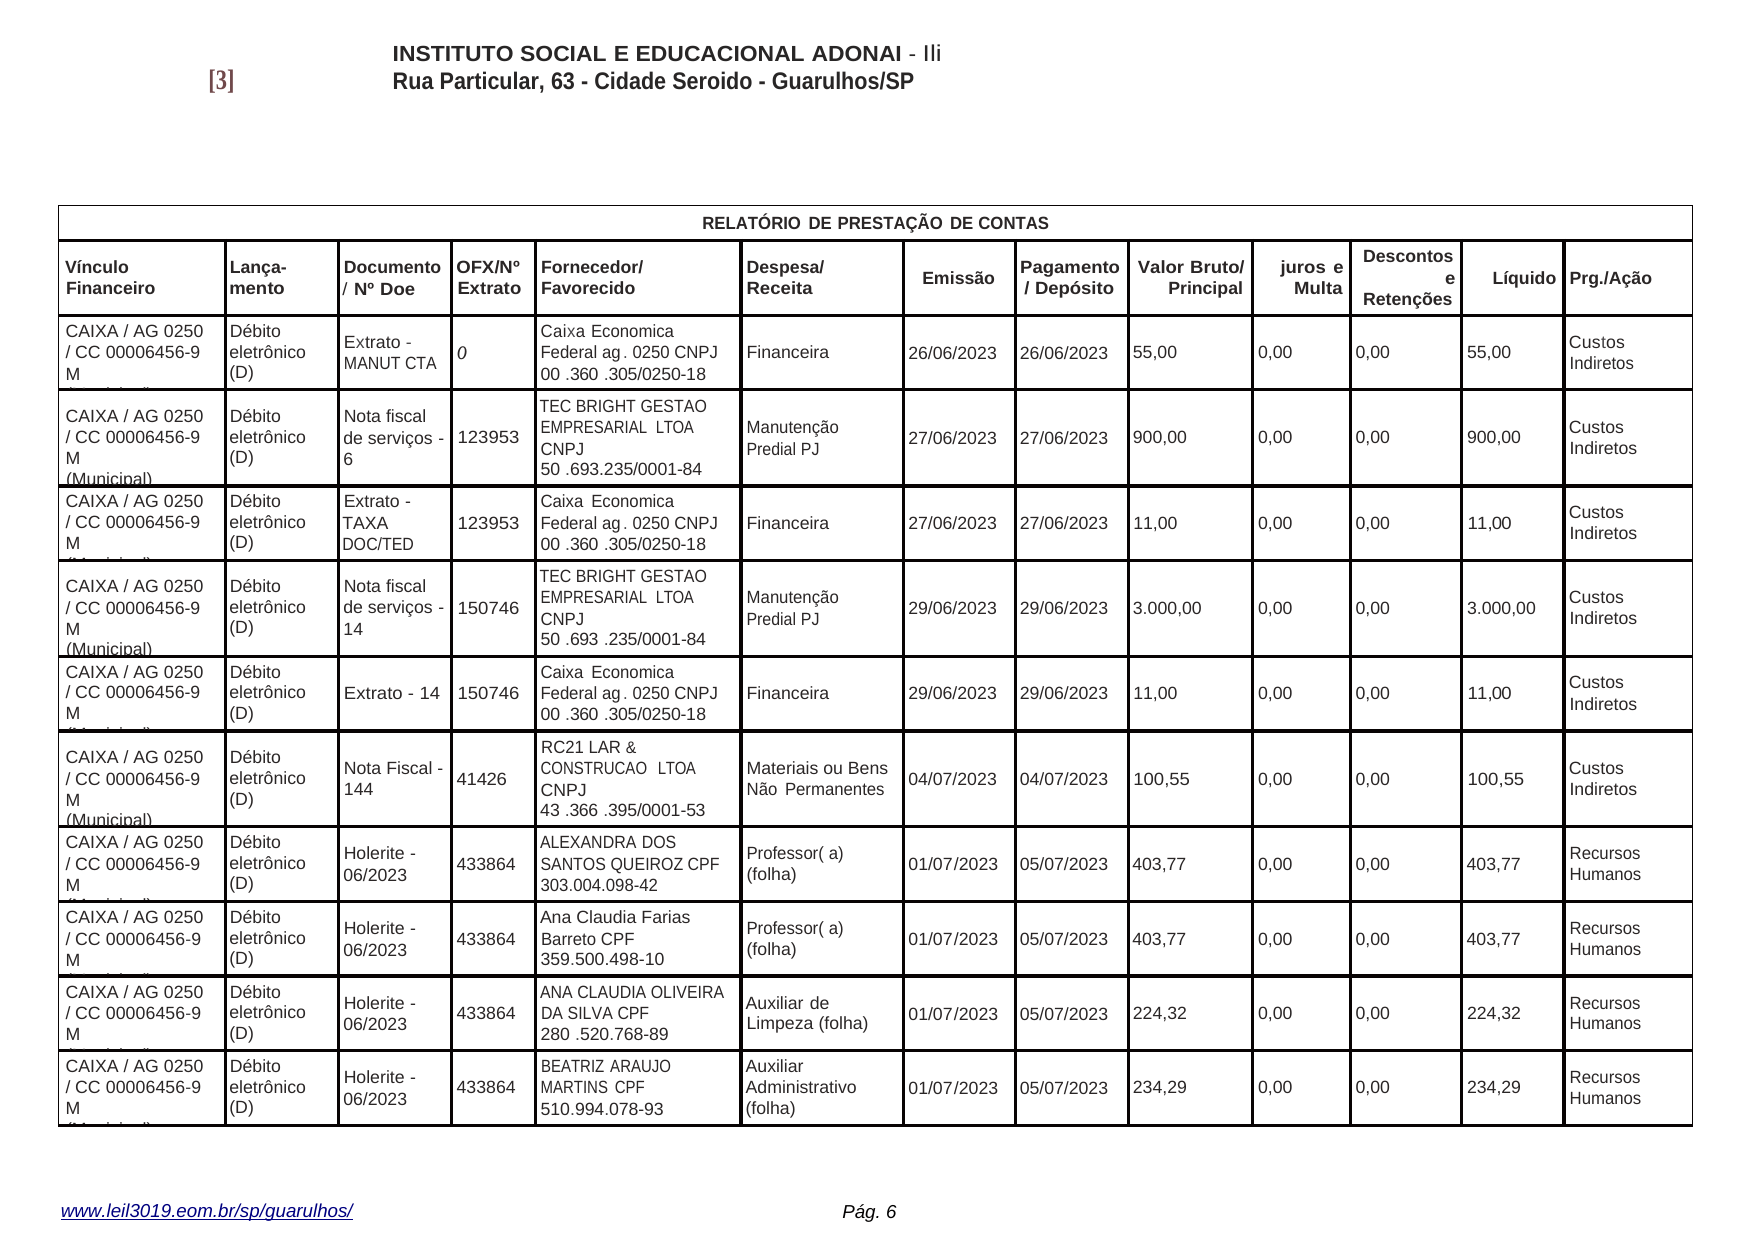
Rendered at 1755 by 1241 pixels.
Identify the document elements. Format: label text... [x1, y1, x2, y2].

table_cell CAIXA / AG 0250 / CC 00006456-9 M (Municipal) [59, 978, 224, 1049]
table_cell Financeira [743, 317, 902, 388]
table_cell CAIXA / AG 0250 / CC 00006456-9 M (Municipal) [59, 1052, 224, 1124]
table_cell Lança- mento [227, 242, 337, 314]
table_cell CAIXA / AG 0250 / CC 00006456-9 M (Municipal) [59, 562, 224, 654]
table_cell Manutenção Predial PJ [743, 562, 902, 654]
table_cell Professor( a) (folha) [743, 828, 902, 900]
table_cell 11,00 [1463, 658, 1562, 729]
table_cell Materiais ou Bens Não Permanentes [743, 733, 902, 825]
table_cell Caixa Economica Federal ag. 0250 CNPJ 00 .360 .305/0250-18 [537, 488, 739, 558]
table_cell CAIXA / AG 0250 / CC 00006456-9 M (Municipal) [59, 658, 224, 729]
table_cell Recursos Humanos [1566, 1052, 1692, 1124]
table_cell Custos Indiretos [1566, 562, 1692, 654]
table_cell 27/06/2023 [1017, 391, 1127, 484]
table_cell Débito eletrônico (D) [227, 391, 337, 484]
table_cell OFX/Nº Extrato [453, 242, 534, 314]
table_cell 433864 [453, 978, 534, 1049]
table_cell Recursos Humanos [1566, 828, 1692, 900]
table_cell 11,00 [1130, 488, 1251, 558]
table_cell 29/06/2023 [905, 658, 1014, 729]
table_cell Vínculo Financeiro [59, 242, 224, 314]
table_cell 0,00 [1352, 317, 1460, 388]
table_cell 01/07/2023 [905, 903, 1014, 974]
table_cell 0,00 [1254, 828, 1349, 900]
table_cell Descontos e Retenções [1352, 242, 1460, 314]
table_cell ALEXANDRA DOS SANTOS QUEIROZ CPF 303.004.098-42 [537, 828, 739, 900]
table_cell ANA CLAUDIA OLIVEIRA DA SILVA CPF 280 .520.768-89 [537, 978, 739, 1049]
table_cell Débito eletrônico (D) [227, 488, 337, 558]
table_cell 0,00 [1352, 391, 1460, 484]
table_cell 0,00 [1352, 1052, 1460, 1124]
table_cell 29/06/2023 [1017, 562, 1127, 654]
table_cell 403,77 [1130, 903, 1251, 974]
table_header RELATÓRIO DE PRESTAÇÃO DE CONTAS [59, 206, 1692, 239]
table_cell TEC BRIGHT GESTAO EMPRESARIAL LTOA CNPJ 50 .693.235/0001-84 [537, 391, 739, 484]
table_cell 0,00 [1254, 733, 1349, 825]
table_cell 0,00 [1254, 978, 1349, 1049]
table_cell 234,29 [1463, 1052, 1562, 1124]
table_cell 04/07/2023 [1017, 733, 1127, 825]
table_cell Débito eletrônico (D) [227, 733, 337, 825]
table_cell 0,00 [1254, 903, 1349, 974]
table_cell CAIXA / AG 0250 / CC 00006456-9 M (Municipal) [59, 391, 224, 484]
table_cell Débito eletrônico (D) [227, 978, 337, 1049]
table_cell Caixa Economica Federal ag. 0250 CNPJ 00 .360 .305/0250-18 [537, 658, 739, 729]
table_cell 433864 [453, 1052, 534, 1124]
table_cell CAIXA / AG 0250 / CC 00006456-9 M (Municipal) [59, 488, 224, 558]
table_cell 41426 [453, 733, 534, 825]
table_cell 0,00 [1352, 658, 1460, 729]
table_cell 224,32 [1130, 978, 1251, 1049]
table_cell Auxiliar Administrativo (folha) [743, 1052, 902, 1124]
table_cell 26/06/2023 [905, 317, 1014, 388]
table_cell Fornecedor/ Favorecido [537, 242, 739, 314]
table_cell Nota Fiscal - 144 [340, 733, 450, 825]
table_cell 26/06/2023 [1017, 317, 1127, 388]
table_cell 29/06/2023 [905, 562, 1014, 654]
table_cell 01/07/2023 [905, 978, 1014, 1049]
table_cell 0,00 [1254, 317, 1349, 388]
table_cell 123953 [453, 391, 534, 484]
table_cell 0,00 [1352, 903, 1460, 974]
table_cell 27/06/2023 [905, 488, 1014, 558]
table_cell Débito eletrônico (D) [227, 828, 337, 900]
table_cell 403,77 [1463, 903, 1562, 974]
table_cell CAIXA / AG 0250 / CC 00006456-9 M (Municipal) [59, 733, 224, 825]
table_cell Caixa Economica Federal ag. 0250 CNPJ 00 .360 .305/0250-18 [537, 317, 739, 388]
table_cell 01/07/2023 [905, 828, 1014, 900]
table_cell Financeira [743, 488, 902, 558]
table_cell Ana Claudia Farias Barreto CPF 359.500.498-10 [537, 903, 739, 974]
table_cell 900,00 [1130, 391, 1251, 484]
table_cell 11,00 [1130, 658, 1251, 729]
table_cell 123953 [453, 488, 534, 558]
table_cell Custos Indiretos [1566, 488, 1692, 558]
table_cell 05/07/2023 [1017, 903, 1127, 974]
table_cell Valor Bruto/ Principal [1130, 242, 1251, 314]
table_cell 403,77 [1463, 828, 1562, 900]
table_cell Nota fiscal de serviços - 14 [340, 562, 450, 654]
table_cell Auxiliar de Limpeza (folha) [743, 978, 902, 1049]
table_cell Recursos Humanos [1566, 978, 1692, 1049]
table_cell 0,00 [1352, 733, 1460, 825]
table_cell Custos Indiretos [1566, 658, 1692, 729]
table_cell 55,00 [1463, 317, 1562, 388]
table_cell 0,00 [1254, 488, 1349, 558]
table_cell Holerite - 06/2023 [340, 1052, 450, 1124]
table_cell 01/07/2023 [905, 1052, 1014, 1124]
table_cell Débito eletrônico (D) [227, 1052, 337, 1124]
table_cell Despesa/ Receita [743, 242, 902, 314]
table_cell 900,00 [1463, 391, 1562, 484]
table_cell 0,00 [1352, 488, 1460, 558]
table_cell Holerite - 06/2023 [340, 903, 450, 974]
table_cell 55,00 [1130, 317, 1251, 388]
table_cell 0,00 [1352, 978, 1460, 1049]
table_cell 224,32 [1463, 978, 1562, 1049]
table_cell Extrato - MANUT CTA [340, 317, 450, 388]
table_cell CAIXA / AG 0250 / CC 00006456-9 M (Municipal) [59, 828, 224, 900]
table_cell 433864 [453, 828, 534, 900]
table_cell 433864 [453, 903, 534, 974]
table_cell RC21 LAR & CONSTRUCAO LTOA CNPJ 43 .366 .395/0001-53 [537, 733, 739, 825]
table_cell juros e Multa [1254, 242, 1349, 314]
table_cell o [453, 317, 534, 388]
table_cell Financeira [743, 658, 902, 729]
table_cell CAIXA / AG 0250 / CC 00006456-9 M (Municipal) [59, 903, 224, 974]
table_cell 05/07/2023 [1017, 978, 1127, 1049]
table_cell Débito eletrônico (D) [227, 562, 337, 654]
table_cell 234,29 [1130, 1052, 1251, 1124]
table_cell 0,00 [1254, 391, 1349, 484]
table_cell Débito eletrônico (D) [227, 903, 337, 974]
table_cell 05/07/2023 [1017, 828, 1127, 900]
table_cell Líquido [1463, 242, 1562, 314]
table_cell 29/06/2023 [1017, 658, 1127, 729]
table_cell Manutenção Predial PJ [743, 391, 902, 484]
table_cell 150746 [453, 562, 534, 654]
table_cell Débito eletrônico (D) [227, 317, 337, 388]
table_cell 27/06/2023 [905, 391, 1014, 484]
table_cell 27/06/2023 [1017, 488, 1127, 558]
table_cell 0,00 [1352, 562, 1460, 654]
table_cell BEATRIZ ARAUJO MARTINS CPF 510.994.078-93 [537, 1052, 739, 1124]
table_cell CAIXA / AG 0250 / CC 00006456-9 M (Municipal) [59, 317, 224, 388]
table_cell Custos Indiretos [1566, 317, 1692, 388]
table_cell Custos Indiretos [1566, 733, 1692, 825]
table_cell 150746 [453, 658, 534, 729]
table_cell 0,00 [1352, 828, 1460, 900]
table_cell Holerite - 06/2023 [340, 978, 450, 1049]
table_cell 0,00 [1254, 658, 1349, 729]
table_cell 11,00 [1463, 488, 1562, 558]
table_cell Emissão [905, 242, 1014, 314]
table_cell Extrato - 14 [340, 658, 450, 729]
table_cell TEC BRIGHT GESTAO EMPRESARIAL LTOA CNPJ 50 .693 .235/0001-84 [537, 562, 739, 654]
table_cell 3.000,00 [1463, 562, 1562, 654]
table_cell Holerite - 06/2023 [340, 828, 450, 900]
table_cell 100,55 [1463, 733, 1562, 825]
table_cell 0,00 [1254, 562, 1349, 654]
table_cell Extrato - TAXA DOC/TED [340, 488, 450, 558]
table_cell 100,55 [1130, 733, 1251, 825]
table_cell Prg./Ação [1566, 242, 1692, 314]
table_cell Custos Indiretos [1566, 391, 1692, 484]
table_cell Recursos Humanos [1566, 903, 1692, 974]
table_cell Documento / Nº Doe [340, 242, 450, 314]
table_cell 403,77 [1130, 828, 1251, 900]
table_cell Débito eletrônico (D) [227, 658, 337, 729]
table_cell Pagamento / Depósito [1017, 242, 1127, 314]
table_cell 0,00 [1254, 1052, 1349, 1124]
table_cell 3.000,00 [1130, 562, 1251, 654]
table_cell Nota fiscal de serviços - 6 [340, 391, 450, 484]
table_cell 05/07/2023 [1017, 1052, 1127, 1124]
table_cell 04/07/2023 [905, 733, 1014, 825]
table_cell Professor( a) (folha) [743, 903, 902, 974]
